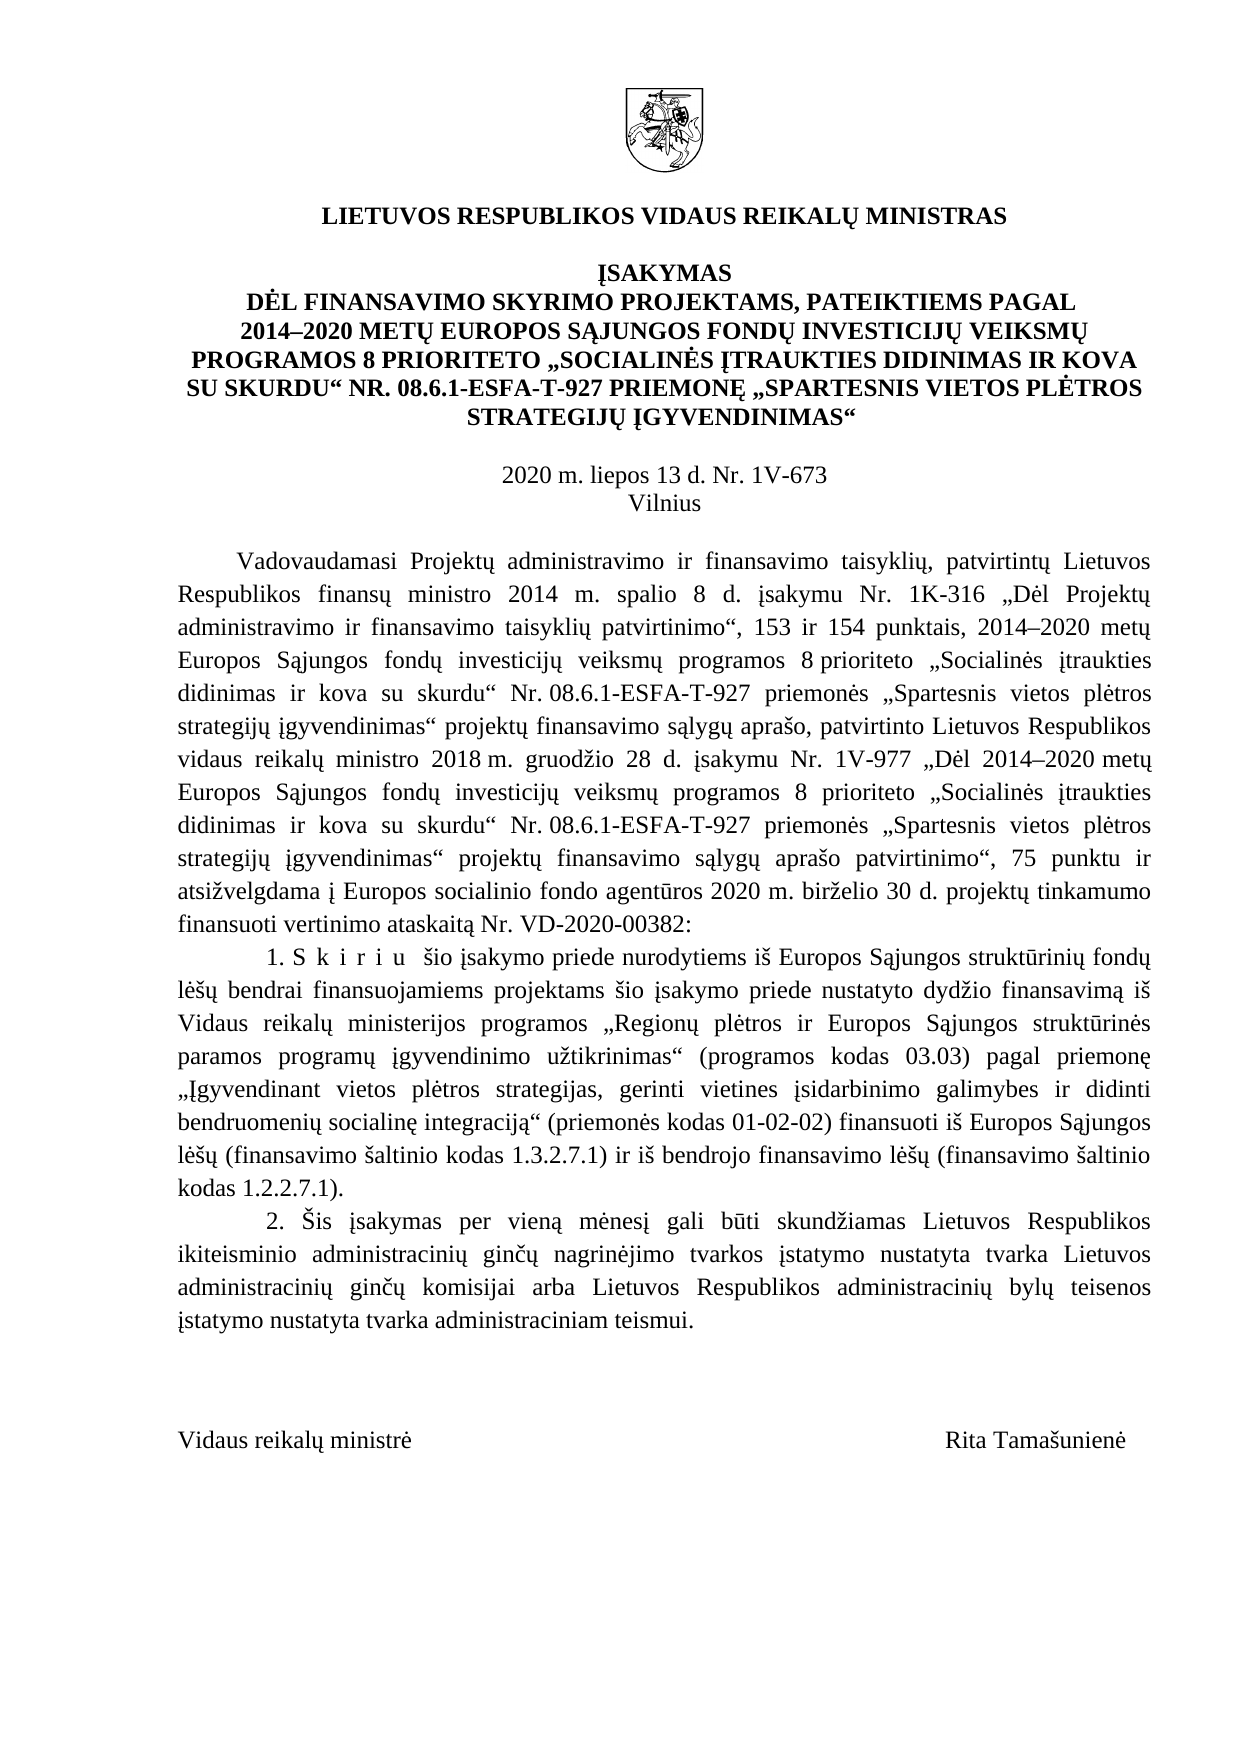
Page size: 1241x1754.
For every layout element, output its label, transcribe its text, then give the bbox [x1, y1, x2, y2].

text 2020 m. liepos 13 d. Nr. 1V-673 [177, 460, 1152, 488]
text 2. Šis įsakymas per vieną mėnesį gali būti skundžiamas Lietuvos Respublikos ikiteisminio administracinių ginčų nagrinėjimo tvarkos įstatymo nustatyta tvarka Lietuvos administracinių ginčų komisijai arba Lietuvos Respublikos administracinių bylų teisenos įstatymo nustatyta tvarka administraciniam teismui. [177, 1206, 1152, 1334]
text Vadovaudamasi Projektų administravimo ir finansavimo taisyklių, patvirtintų Lietuvos Respublikos finansų ministro 2014 m. spalio 8 d. įsakymu Nr. 1K-316 „Dėl Projektų administravimo ir finansavimo taisyklių patvirtinimo“, 153 ir 154 punktais, 2014–2020 metų Europos Sąjungos fondų investicijų veiksmų programos 8 prioriteto „Socialinės įtraukties didinimas ir kova su skurdu“ Nr. 08.6.1-ESFA-T-927 priemonės „Spartesnis vietos plėtros strategijų įgyvendinimas“ projektų finansavimo sąlygų aprašo, patvirtinto Lietuvos Respublikos vidaus reikalų ministro 2018 m. gruodžio 28 d. įsakymu Nr. 1V-977 „Dėl 2014–2020 metų Europos Sąjungos fondų investicijų veiksmų programos 8 prioriteto „Socialinės įtraukties didinimas ir kova su skurdu“ Nr. 08.6.1-ESFA-T-927 priemonės „Spartesnis vietos plėtros strategijų įgyvendinimas“ projektų finansavimo sąlygų aprašo patvirtinimo“, 75 punktu ir atsižvelgdama į Europos socialinio fondo agentūros 2020 m. birželio 30 d. projektų tinkamumo finansuoti vertinimo ataskaitą Nr. VD-2020-00382: [177, 546, 1152, 938]
text ĮSAKYMAS [177, 258, 1152, 287]
text DĖL FINANSAVIMO SKYRIMO PROJEKTAMS, PATEIKTIEMS PAGAL 2014–2020 METŲ EUROPOS SĄJUNGOS FONDŲ INVESTICIJŲ VEIKSMŲ PROGRAMOS 8 PRIORITETO „SOCIALINĖS ĮTRAUKTIES DIDINIMAS IR KOVA SU SKURDU“ NR. 08.6.1-ESFA-T-927 PRIEMONĘ „SPARTESNIS VIETOS PLĖTROS STRATEGIJŲ ĮGYVENDINIMAS“ [177, 287, 1152, 431]
text Vidaus reikalų ministrė Rita Tamašunienė [177, 1425, 1152, 1453]
text LIETUVOS RESPUBLIKOS VIDAUS REIKALŲ MINISTRAS [177, 201, 1152, 230]
text Vilnius [177, 488, 1152, 517]
text 1. Skiriu šio įsakymo priede nurodytiems iš Europos Sąjungos struktūrinių fondų lėšų bendrai finansuojamiems projektams šio įsakymo priede nustatyto dydžio finansavimą iš Vidaus reikalų ministerijos programos „Regionų plėtros ir Europos Sąjungos struktūrinės paramos programų įgyvendinimo užtikrinimas“ (programos kodas 03.03) pagal priemonę „Įgyvendinant vietos plėtros strategijas, gerinti vietines įsidarbinimo galimybes ir didinti bendruomenių socialinę integraciją“ (priemonės kodas 01-02-02) finansuoti iš Europos Sąjungos lėšų (finansavimo šaltinio kodas 1.3.2.7.1) ir iš bendrojo finansavimo lėšų (finansavimo šaltinio kodas 1.2.2.7.1). [177, 942, 1152, 1202]
